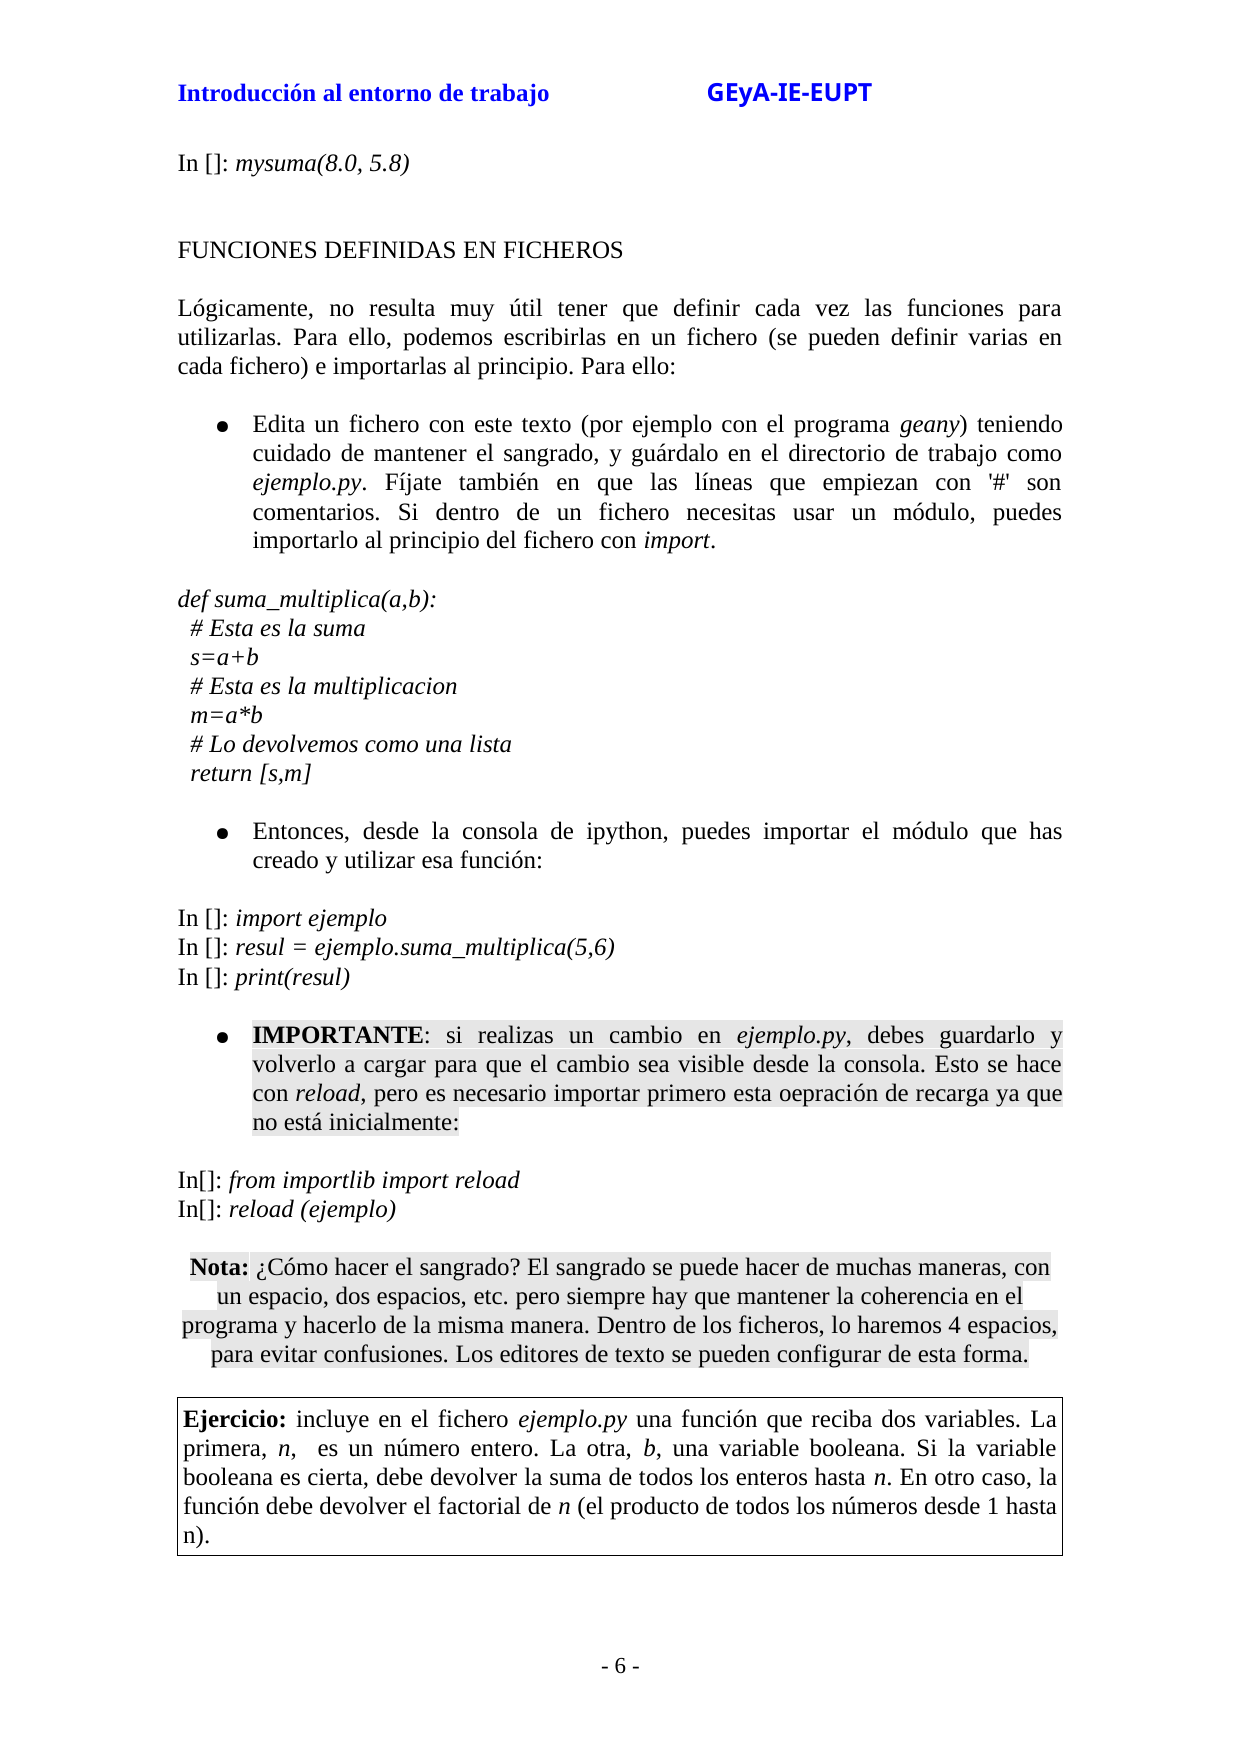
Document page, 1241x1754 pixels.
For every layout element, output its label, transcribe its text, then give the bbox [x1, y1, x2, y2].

text FUNCIONES DEFINIDAS EN FICHEROS [177, 235, 1063, 264]
text # Lo devolvemos como una lista [177, 729, 1063, 758]
text return [s,m] [177, 758, 1063, 787]
text In []: resul = ejemplo.suma_multiplica(5,6) [177, 932, 1063, 961]
text # Esta es la multiplicacion [177, 671, 1063, 700]
text m=a*b [177, 700, 1063, 729]
text def suma_multiplica(a,b): [177, 583, 1063, 613]
list IMPORTANTE: si realizas un cambio en ejemplo.py, debes guardarlo y volverlo a cargar para que el cambio sea visible desde la consola. Esto se hace con reload, pero es necesario importar primero esta oepración de recarga ya que no está inicialmente: [215, 1019, 1063, 1136]
text Lógicamente, no resulta muy útil tener que definir cada vez las funciones para utilizarlas. Para ello, podemos escribirlas en un fichero (se pueden definir varias en cada fichero) e importarlas al principio. Para ello: [177, 293, 1063, 380]
text In []: print(resul) [177, 961, 1063, 990]
text # Esta es la suma [177, 613, 1063, 642]
text In []: import ejemplo [177, 903, 1063, 932]
text s=a+b [177, 642, 1063, 671]
list Entonces, desde la consola de ipython, puedes importar el módulo que has creado y utilizar esa función: [215, 816, 1063, 874]
text In[]: from importlib import reload [177, 1165, 1063, 1194]
text In []: mysuma(8.0, 5.8) [177, 148, 1063, 177]
list Edita un fichero con este texto (por ejemplo con el programa geany) teniendo cuidado de mantener el sangrado, y guárdalo en el directorio de trabajo como ejemplo.py. Fíjate también en que las líneas que empiezan con '#' son comentarios. Si dentro de un fichero necesitas usar un módulo, puedes importarlo al principio del fichero con import. [215, 409, 1063, 554]
text In[]: reload (ejemplo) [177, 1194, 1063, 1223]
table_header Ejercicio: incluye en el fichero ejemplo.py una función que reciba dos variables. La primera, n, es un número entero. La otra, b, una variable booleana. Si la variable booleana es cierta, debe devolver la suma de todos los enteros hasta n. En otro caso, la función debe devolver el factorial de n (el producto de todos los números desde 1 hasta n). [178, 1398, 1062, 1555]
text Nota: ¿Cómo hacer el sangrado? El sangrado se puede hacer de muchas maneras, con un espacio, dos espacios, etc. pero siempre hay que mantener la coherencia en el programa y hacerlo de la misma manera. Dentro de los ficheros, lo haremos 4 espacios, para evitar confusiones. Los editores de texto se pueden configurar de esta forma. [177, 1252, 1063, 1368]
